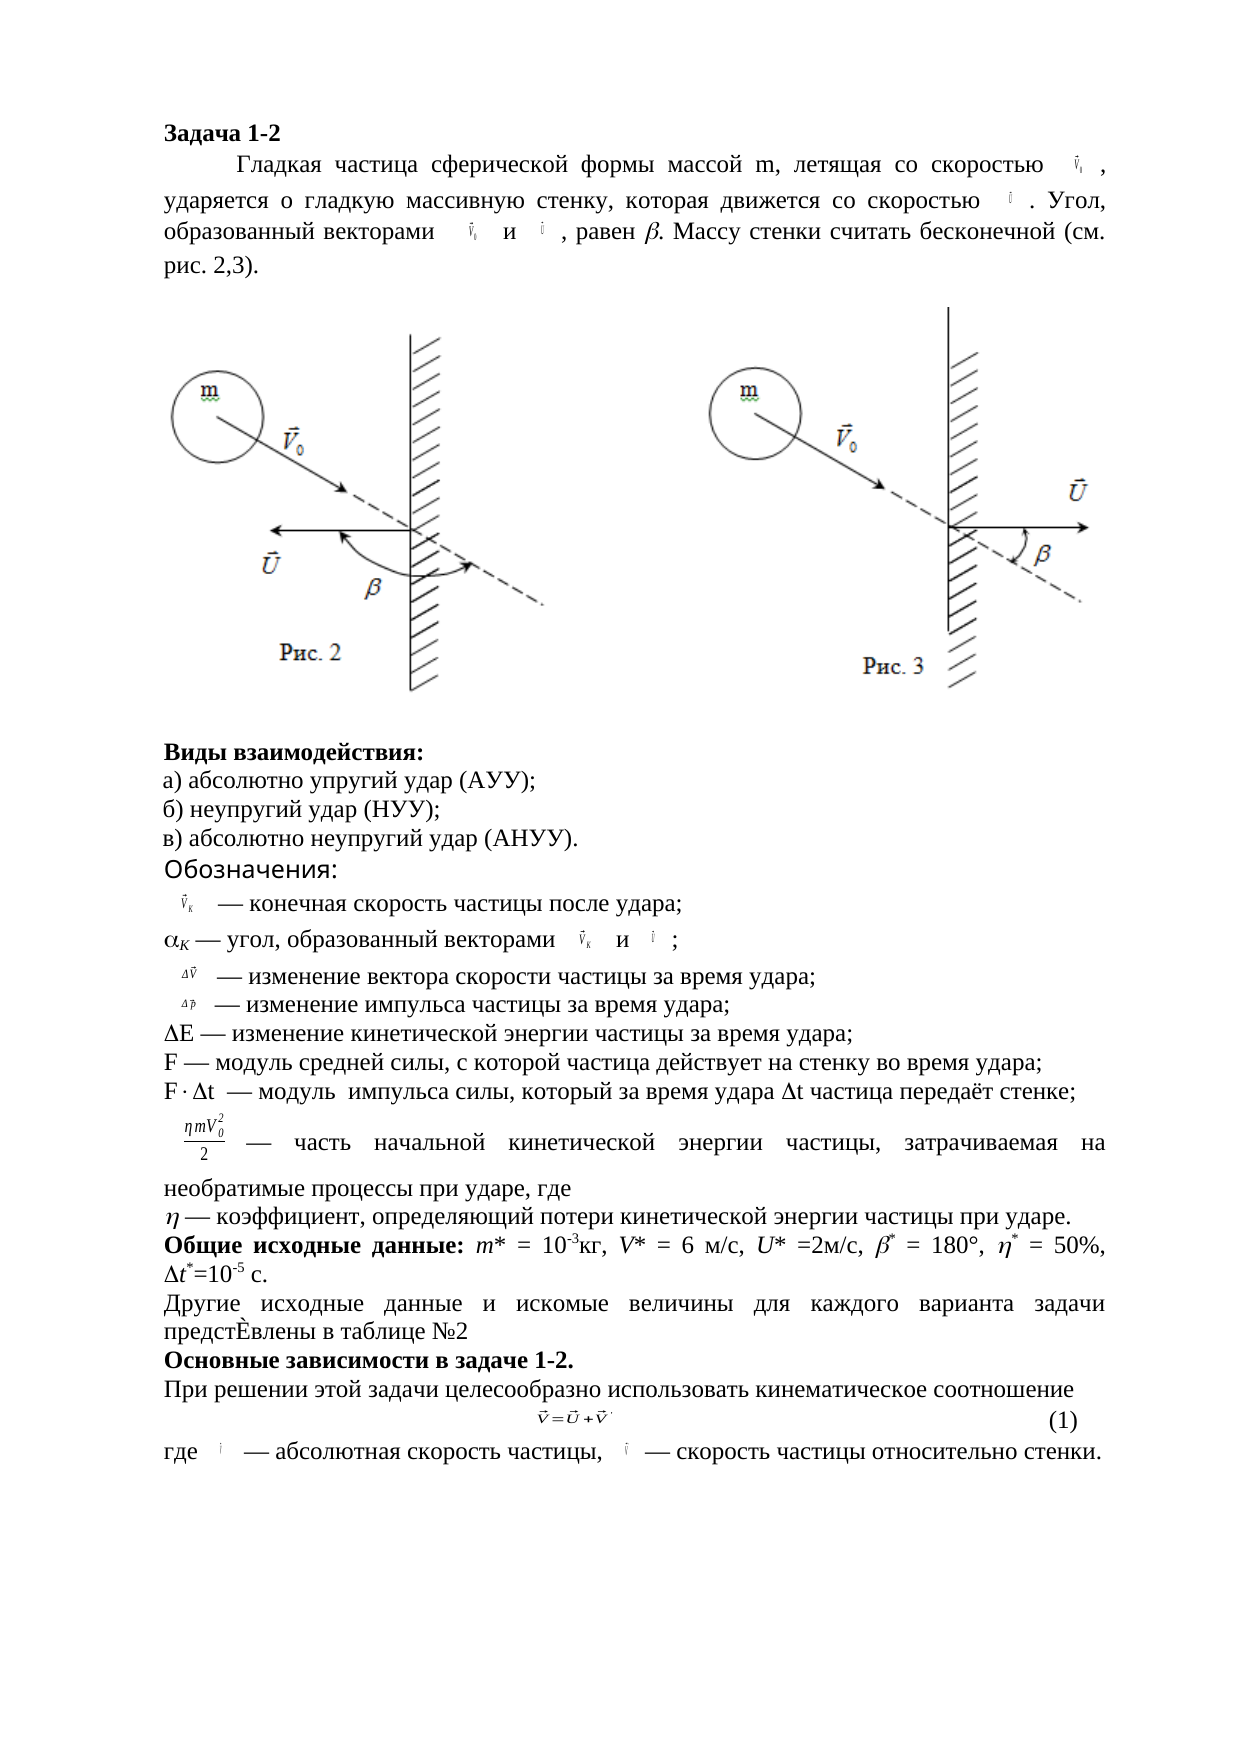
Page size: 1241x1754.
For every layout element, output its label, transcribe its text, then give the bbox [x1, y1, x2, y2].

text Ft — модуль импульса силы, который за время удара t частица передаёт стенке; [164, 1076, 1106, 1104]
text Виды взаимодействия: [164, 737, 1106, 766]
text а) абсолютно упругий удар (АУУ); [89, 766, 1031, 794]
text — конечная скорость частицы после удара; [164, 886, 1106, 922]
picture [162, 307, 1105, 709]
text — изменение вектора скорости частицы за время удара; [164, 959, 1106, 989]
text — часть начальной кинетической энергии частицы, затрачиваемая на необратимые процессы при ударе, где [164, 1104, 1106, 1201]
text где — абсолютная скорость частицы, — скорость частицы относительно стенки. [164, 1434, 1106, 1465]
subtitle Задача 1-2 [164, 118, 1106, 147]
text Общие исходные данные: m* = 10-3кг, V* = 6 м/с, U* =2м/с, * = 180°, * = 50%, t*=10-5 с. [164, 1230, 1106, 1288]
text Гладкая частица сферической формы массой m, летящая со скоростью , ударяется о гладкую массивную стенку, которая движется со скоростью . Угол, образованный векторами и , равен . Массу стенки считать бесконечной (см. рис. 2,3). [164, 147, 1106, 279]
text (1) [164, 1403, 1106, 1434]
text E — изменение кинетической энергии частицы за время удара; [164, 1018, 1106, 1047]
text  — коэффициент, определяющий потери кинетической энергии частицы при ударе. [164, 1201, 1106, 1230]
subtitle Основные зависимости в задаче 1-2. [164, 1345, 1106, 1374]
text в) абсолютно неупругий удар (АНУУ). [89, 823, 1031, 852]
text б) неупругий удар (НУУ); [89, 794, 1031, 823]
text При решении этой задачи целесообразно использовать кинематическое соотношение [164, 1374, 1106, 1403]
text Обозначения: [164, 852, 1106, 886]
text Другие исходные данные и искомые величины для каждого варианта задачи предстЀвлены в таблице №2 [164, 1288, 1106, 1345]
text — изменение импульса частицы за время удара; [164, 989, 1106, 1018]
text K — угол, образованный векторами и ; [164, 922, 1106, 959]
text F — модуль средней силы, с которой частица действует на стенку во время удара; [164, 1047, 1106, 1076]
